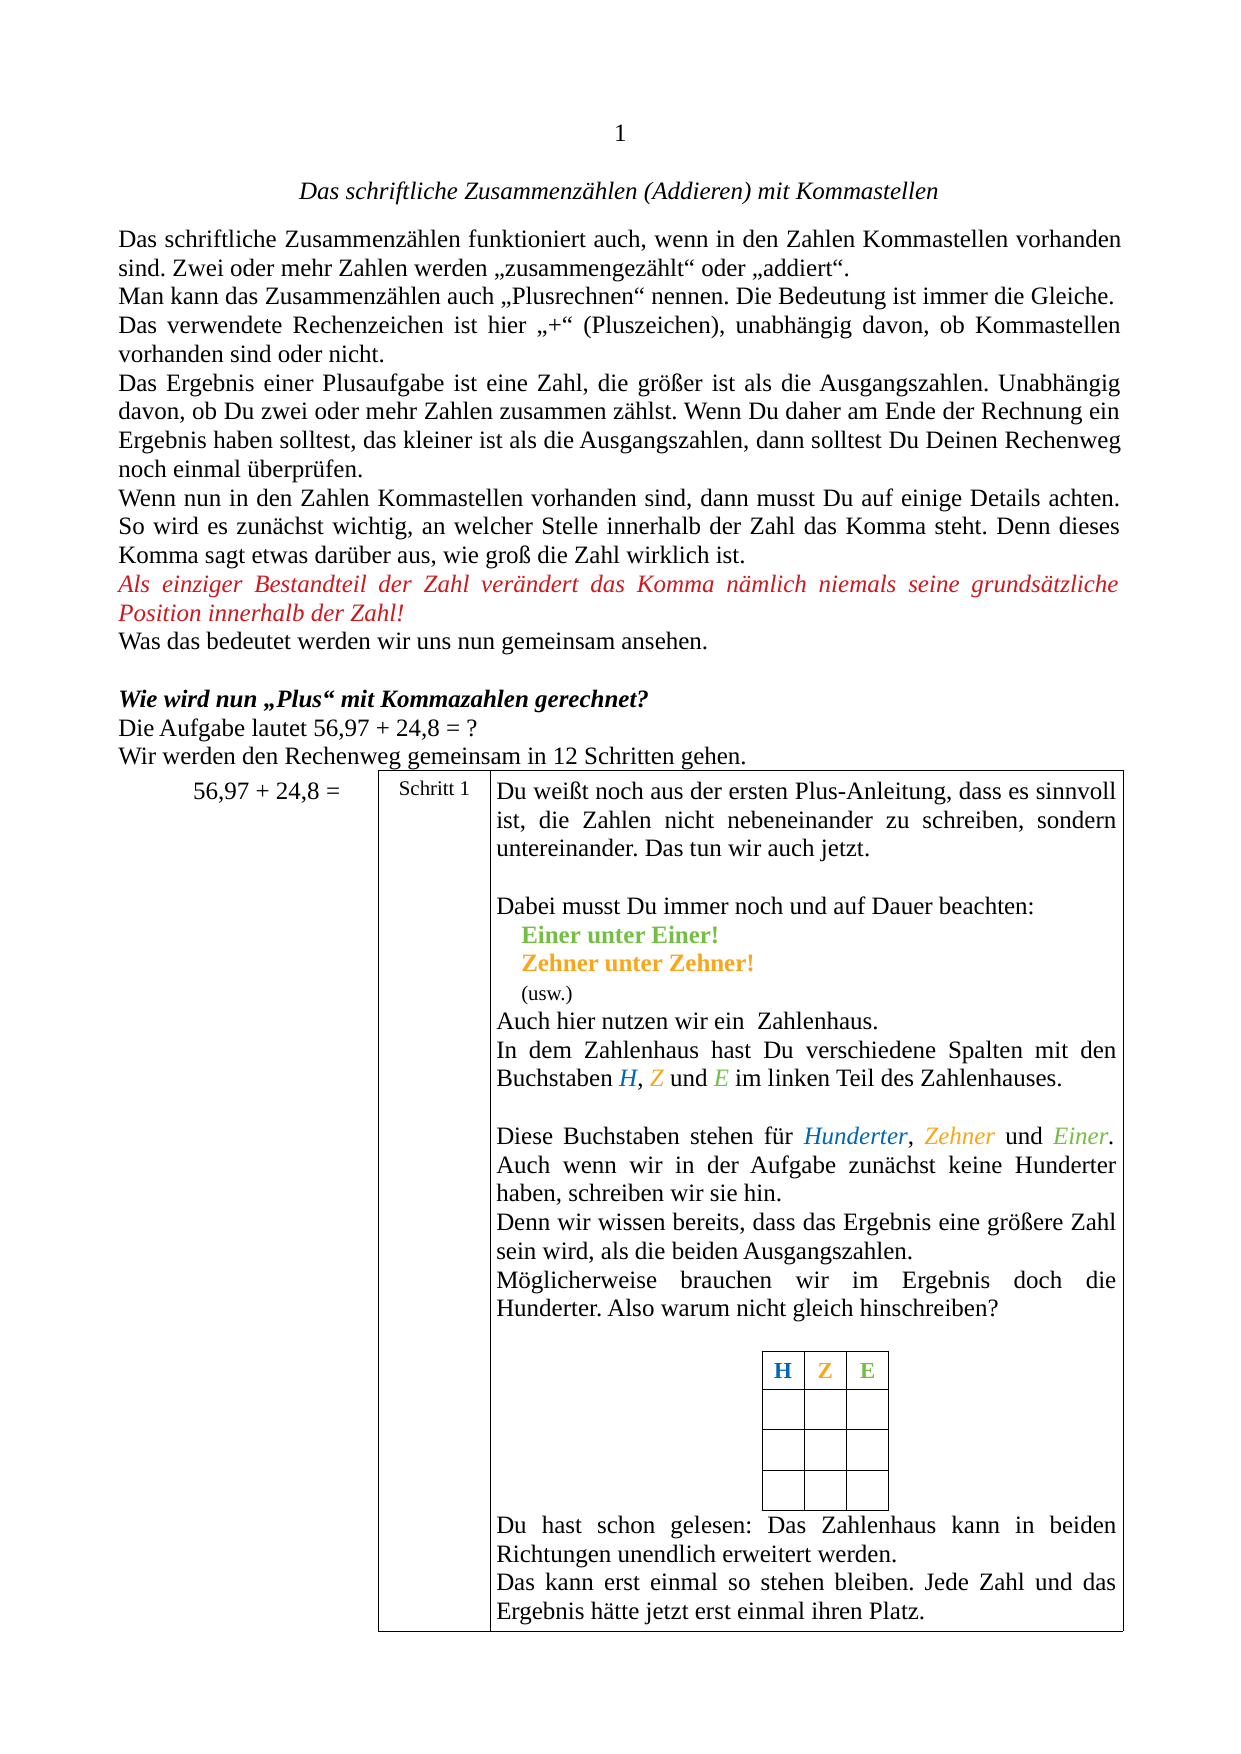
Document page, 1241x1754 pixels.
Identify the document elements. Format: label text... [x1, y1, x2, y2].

table_cell [847, 1430, 888, 1469]
table_header H [763, 1352, 804, 1389]
table_cell [763, 1471, 804, 1510]
text Wenn nun in den Zahlen Kommastellen vorhanden sind, dann musst Du auf einige Details achten. So wird es zunächst wichtig, an welcher Stelle innerhalb der Zahl das Komma steht. Denn dieses Komma sagt etwas darüber aus, wie groß die Zahl wirklich ist. [118, 483, 1122, 569]
table_cell [847, 1390, 888, 1429]
table_cell [805, 1430, 846, 1469]
table_header Schritt 1 [379, 771, 490, 1631]
text Das verwendete Rechenzeichen ist hier „+“ (Pluszeichen), unabhängig davon, ob Kommastellen vorhanden sind oder nicht. [118, 310, 1122, 368]
table_header Du weißt noch aus der ersten Plus-Anleitung, dass es sinnvoll ist, die Zahlen nicht nebeneinander zu schreiben, sondern untereinander. Das tun wir auch jetzt. Dabei musst Du immer noch und auf Dauer beachten: Einer unter Einer! Zehner unter Zehner! (usw.) Auch hier nutzen wir ein Zahlenhaus. In dem Zahlenhaus hast Du verschiedene Spalten mit den Buchstaben H, Z und E im linken Teil des Zahlenhauses. Diese Buchstaben stehen für Hunderter, Zehner und Einer. Auch wenn wir in der Aufgabe zunächst keine Hunderter haben, schreiben wir sie hin. Denn wir wissen bereits, dass das Ergebnis eine größere Zahl sein wird, als die beiden Ausgangszahlen. Möglicherweise brauchen wir im Ergebnis doch die Hunderter. Also warum nicht gleich hinschreiben? Du hast schon gelesen: Das Zahlenhaus kann in beiden Richtungen unendlich erweitert werden. Das kann erst einmal so stehen bleiben. Jede Zahl und das Ergebnis hätte jetzt erst einmal ihren Platz. [491, 771, 1123, 1631]
table_cell [763, 1390, 804, 1429]
table_cell [847, 1471, 888, 1510]
text Das schriftliche Zusammenzählen (Addieren) mit Kommastellen [118, 176, 1122, 205]
table_cell [805, 1390, 846, 1429]
text Wie wird nun „Plus“ mit Kommazahlen gerechnet? [118, 684, 1122, 713]
text Das Ergebnis einer Plusaufgabe ist eine Zahl, die größer ist als die Ausgangszahlen. Unabhängig davon, ob Du zwei oder mehr Zahlen zusammen zählst. Wenn Du daher am Ende der Rechnung ein Ergebnis haben solltest, das kleiner ist als die Ausgangszahlen, dann solltest Du Deinen Rechenweg noch einmal überprüfen. [118, 368, 1122, 483]
text Als einziger Bestandteil der Zahl verändert das Komma nämlich niemals seine grundsätzliche Position innerhalb der Zahl! [118, 569, 1122, 626]
table_header 56,97 + 24,8 = [119, 770, 378, 1631]
text Was das bedeutet werden wir uns nun gemeinsam ansehen. [118, 626, 1122, 655]
table_header Z [805, 1352, 846, 1389]
text Die Aufgabe lautet 56,97 + 24,8 = ? [118, 713, 1122, 741]
table_header E [847, 1352, 888, 1389]
text Wir werden den Rechenweg gemeinsam in 12 Schritten gehen. [118, 741, 1122, 770]
text Das schriftliche Zusammenzählen funktioniert auch, wenn in den Zahlen Kommastellen vorhanden sind. Zwei oder mehr Zahlen werden „zusammengezählt“ oder „addiert“. [118, 224, 1122, 281]
table_cell [805, 1471, 846, 1510]
text Man kann das Zusammenzählen auch „Plusrechnen“ nennen. Die Bedeutung ist immer die Gleiche. [118, 281, 1122, 310]
table_cell [763, 1430, 804, 1469]
